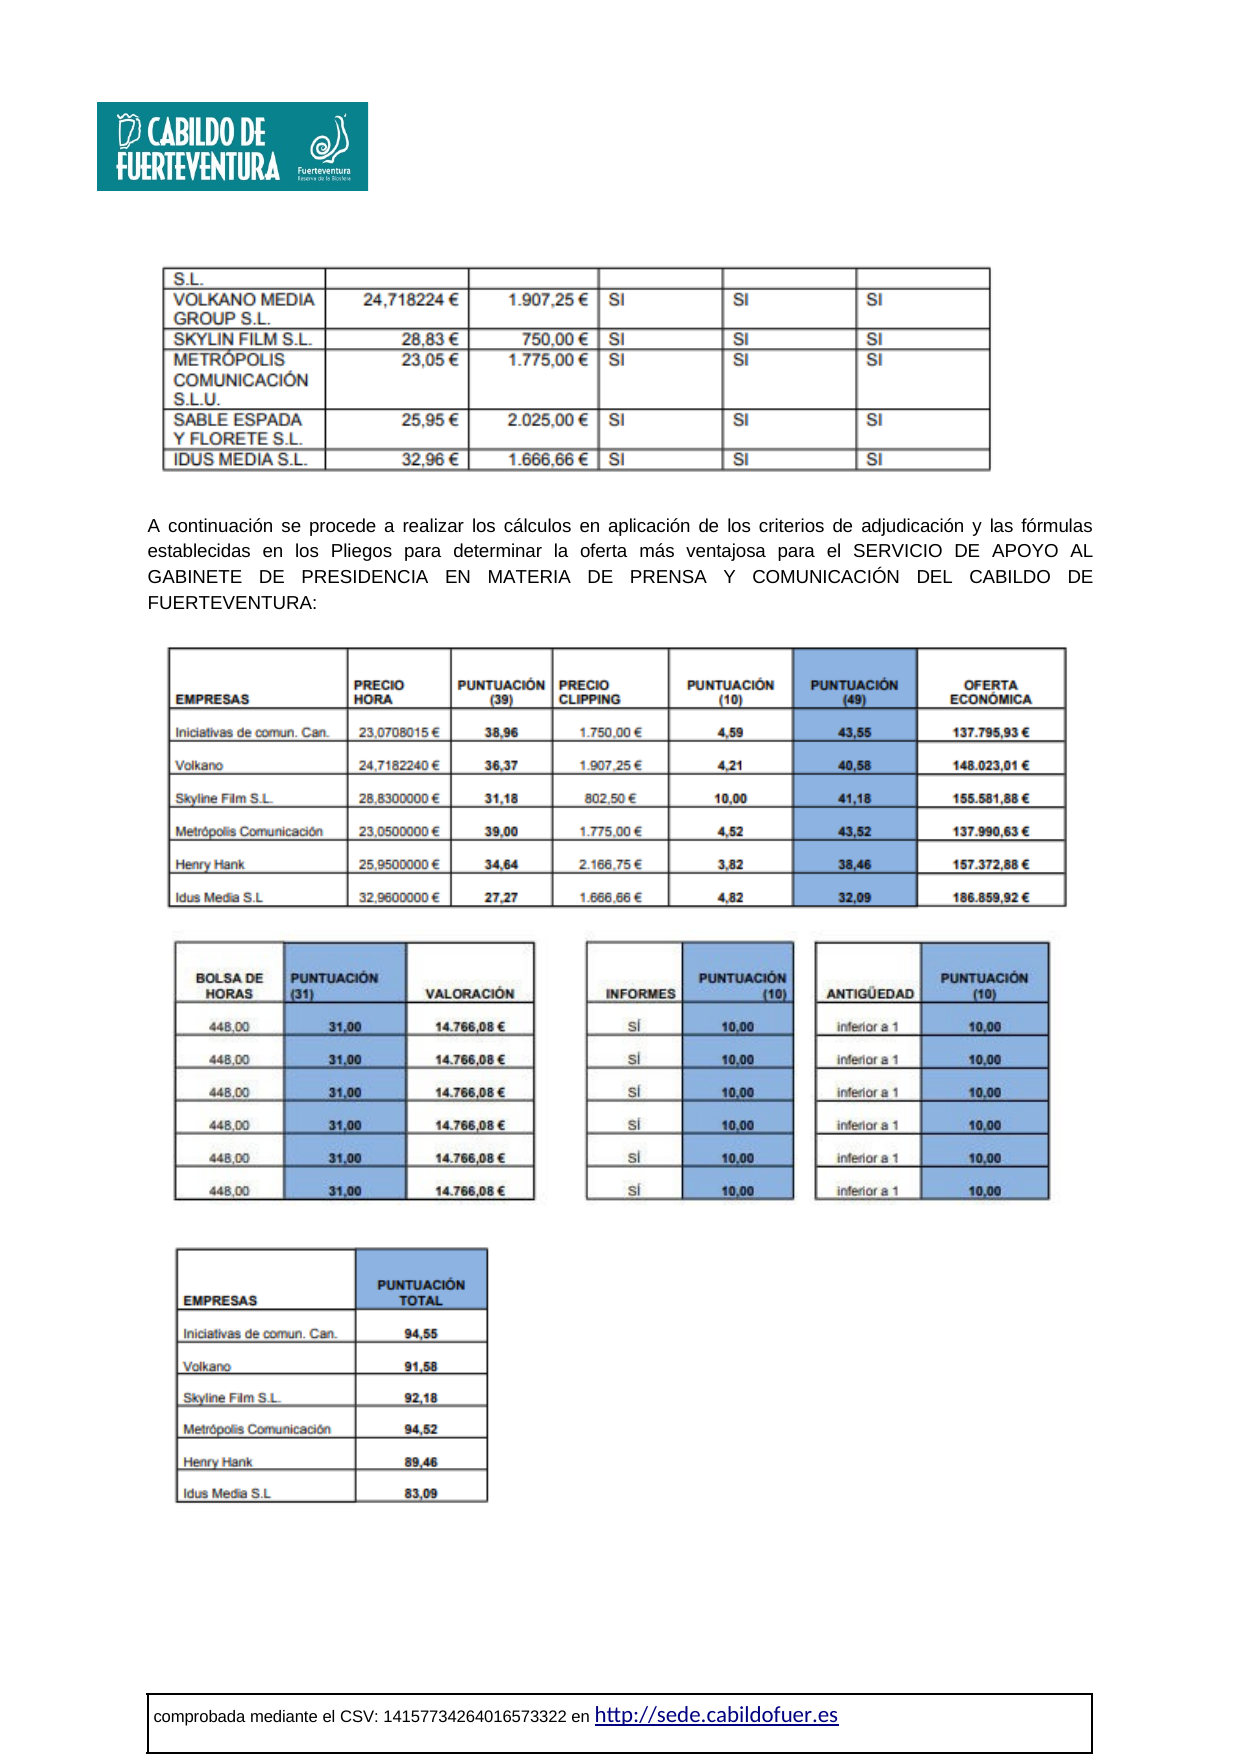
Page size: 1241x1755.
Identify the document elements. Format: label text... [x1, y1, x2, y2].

text A continuación se procede a realizar los cálculos en aplicación de los criterios de adjudicación y las fórmulas establecidas en los Pliegos para determinar la oferta más ventajosa para el SERVICIO DE APOYO AL GABINETE DE PRESIDENCIA EN MATERIA DE PRENSA Y COMUNICACIÓN DEL CABILDO DE FUERTEVENTURA: [147, 514, 1093, 614]
